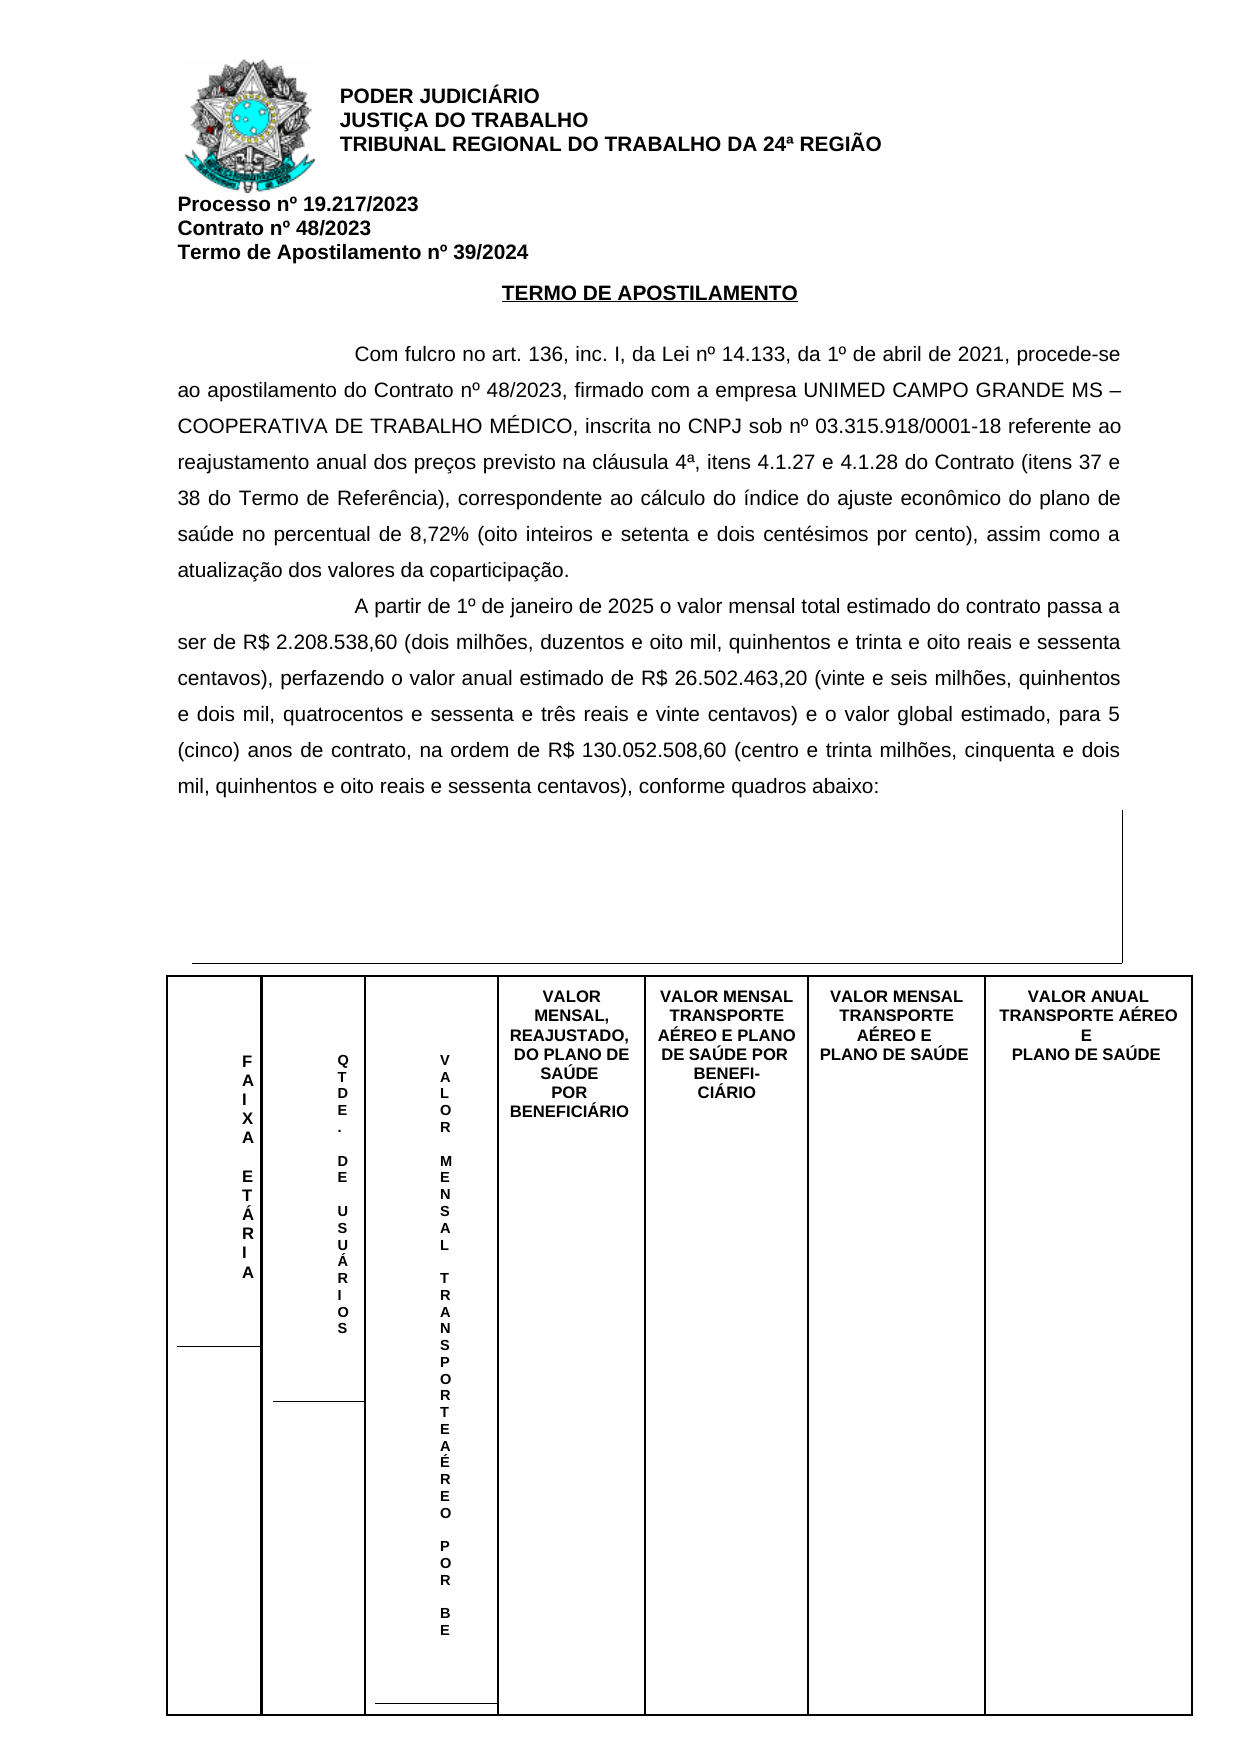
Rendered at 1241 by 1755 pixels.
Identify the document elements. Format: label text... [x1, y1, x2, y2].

table_header VALOR MENSAL, REAJUSTADO, DO PLANO DE SAÚDE POR BENEFICIÁRIO [499, 977, 644, 1714]
table_header FAIXA ETÁRIA [168, 977, 260, 1714]
table_header VALOR ANUAL TRANSPORTE AÉREO E PLANO DE SAÚDE [986, 977, 1191, 1714]
subtitle TERMO DE APOSTILAMENTO [177, 277, 1122, 306]
table_header VALOR MENSAL TRANSPORTE AÉREO POR BE [366, 977, 497, 1714]
table_header VALOR MENSAL TRANSPORTE AÉREO E PLANO DE SAÚDE POR BENEFI- CIÁRIO [646, 977, 807, 1714]
table_header VALOR MENSAL TRANSPORTE AÉREO E PLANO DE SAÚDE [809, 977, 984, 1714]
subtitle A partir de 1º de janeiro de 2025 o valor mensal total estimado do contrato passa a ser de R$ 2.208.538,60 (dois milhões, duzentos e oito mil, quinhentos e trinta e oito reais e sessenta centavos), perfazendo o valor anual estimado de R$ 26.502.463,20 (vinte e seis milhões, quinhentos e dois mil, quatrocentos e sessenta e três reais e vinte centavos) e o valor global estimado, para 5 (cinco) anos de contrato, na ordem de R$ 130.052.508,60 (centro e trinta milhões, cinquenta e dois mil, quinhentos e oito reais e sessenta centavos), conforme quadros abaixo: [177, 594, 1122, 797]
subtitle Com fulcro no art. 136, inc. I, da Lei nº 14.133, da 1º de abril de 2021, procede-se ao apostilamento do Contrato nº 48/2023, firmado com a empresa UNIMED CAMPO GRANDE MS – COOPERATIVA DE TRABALHO MÉDICO, inscrita no CNPJ sob nº 03.315.918/0001-18 referente ao reajustamento anual dos preços previsto na cláusula 4ª, itens 4.1.27 e 4.1.28 do Contrato (itens 37 e 38 do Termo de Referência), correspondente ao cálculo do índice do ajuste econômico do plano de saúde no percentual de 8,72% (oito inteiros e setenta e dois centésimos por cento), assim como a atualização dos valores da coparticipação. [177, 342, 1122, 582]
table_header QTDE. DE USUÁRIOS [263, 977, 364, 1714]
